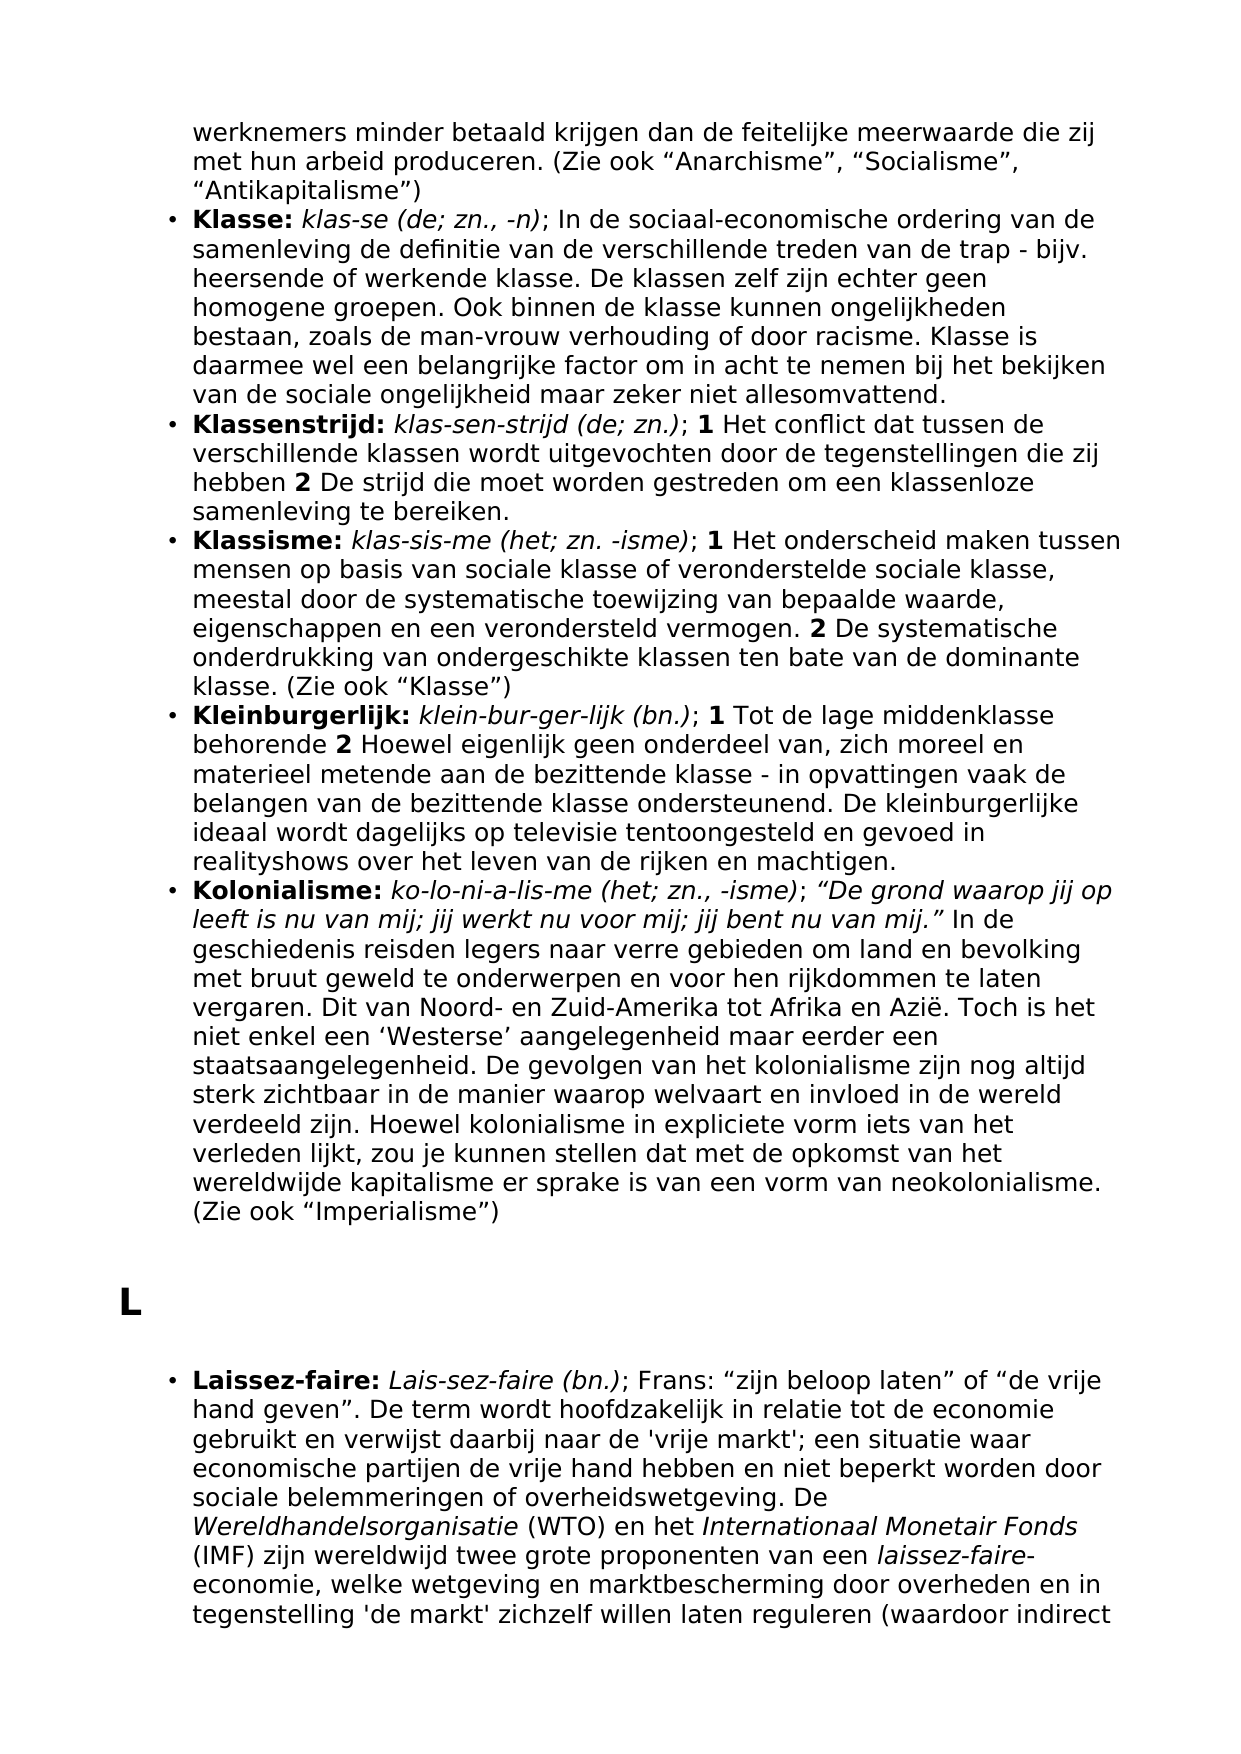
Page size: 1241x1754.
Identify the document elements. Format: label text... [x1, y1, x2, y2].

list Kolonialisme: ko-lo-ni-a-lis-me (het; zn., -isme); “De grond waarop jij op leeft is nu van mij; jij werkt nu voor mij; jij bent nu van mij.” In de geschiedenis reisden legers naar verre gebieden om land en bevolking met bruut geweld te onderwerpen en voor hen rijkdommen te laten vergaren. Dit van Noord- en Zuid-Amerika tot Afrika en Azië. Toch is het niet enkel een ‘Westerse’ aangelegenheid maar eerder een staatsaangelegenheid. De gevolgen van het kolonialisme zijn nog altijd sterk zichtbaar in de manier waarop welvaart en invloed in de wereld verdeeld zijn. Hoewel kolonialisme in expliciete vorm iets van het verleden lijkt, zou je kunnen stellen dat met de opkomst van het wereldwijde kapitalisme er sprake is van een vorm van neokolonialisme. (Zie ook “Imperialisme”) [177, 876, 1122, 1226]
list Laissez-faire: Lais-sez-faire (bn.); Frans: “zijn beloop laten” of “de vrije hand geven”. De term wordt hoofdzakelijk in relatie tot de economie gebruikt en verwijst daarbij naar de 'vrije markt'; een situatie waar economische partijen de vrije hand hebben en niet beperkt worden door sociale belemmeringen of overheidswetgeving. De Wereldhandelsorganisatie (WTO) en het Internationaal Monetair Fonds (IMF) zijn wereldwijd twee grote proponenten van een laissez-faire-economie, welke wetgeving en marktbescherming door overheden en in tegenstelling 'de markt' zichzelf willen laten reguleren (waardoor indirect [177, 1367, 1122, 1629]
subtitle L [118, 1281, 1122, 1324]
list Kleinburgerlijk: klein-bur-ger-lijk (bn.); 1 Tot de lage middenklasse behorende 2 Hoewel eigenlijk geen onderdeel van, zich moreel en materieel metende aan de bezittende klasse - in opvattingen vaak de belangen van de bezittende klasse ondersteunend. De kleinburgerlijke ideaal wordt dagelijks op televisie tentoongesteld en gevoed in realityshows over het leven van de rijken en machtigen. [177, 701, 1122, 876]
list werknemers minder betaald krijgen dan de feitelijke meerwaarde die zij met hun arbeid produceren. (Zie ook “Anarchisme”, “Socialisme”, “Antikapitalisme”) [177, 118, 1122, 206]
list Klassisme: klas-sis-me (het; zn. -isme); 1 Het onderscheid maken tussen mensen op basis van sociale klasse of veronderstelde sociale klasse, meestal door de systematische toewijzing van bepaalde waarde, eigenschappen en een verondersteld vermogen. 2 De systematische onderdrukking van ondergeschikte klassen ten bate van de dominante klasse. (Zie ook “Klasse”) [177, 526, 1122, 701]
list Klassenstrijd: klas-sen-strijd (de; zn.); 1 Het conflict dat tussen de verschillende klassen wordt uitgevochten door de tegenstellingen die zij hebben 2 De strijd die moet worden gestreden om een klassenloze samenleving te bereiken. [177, 410, 1122, 526]
list Klasse: klas-se (de; zn., -n); In de sociaal-economische ordering van de samenleving de definitie van de verschillende treden van de trap - bijv. heersende of werkende klasse. De klassen zelf zijn echter geen homogene groepen. Ook binnen de klasse kunnen ongelijkheden bestaan, zoals de man-vrouw verhouding of door racisme. Klasse is daarmee wel een belangrijke factor om in acht te nemen bij het bekijken van de sociale ongelijkheid maar zeker niet allesomvattend. [177, 206, 1122, 410]
